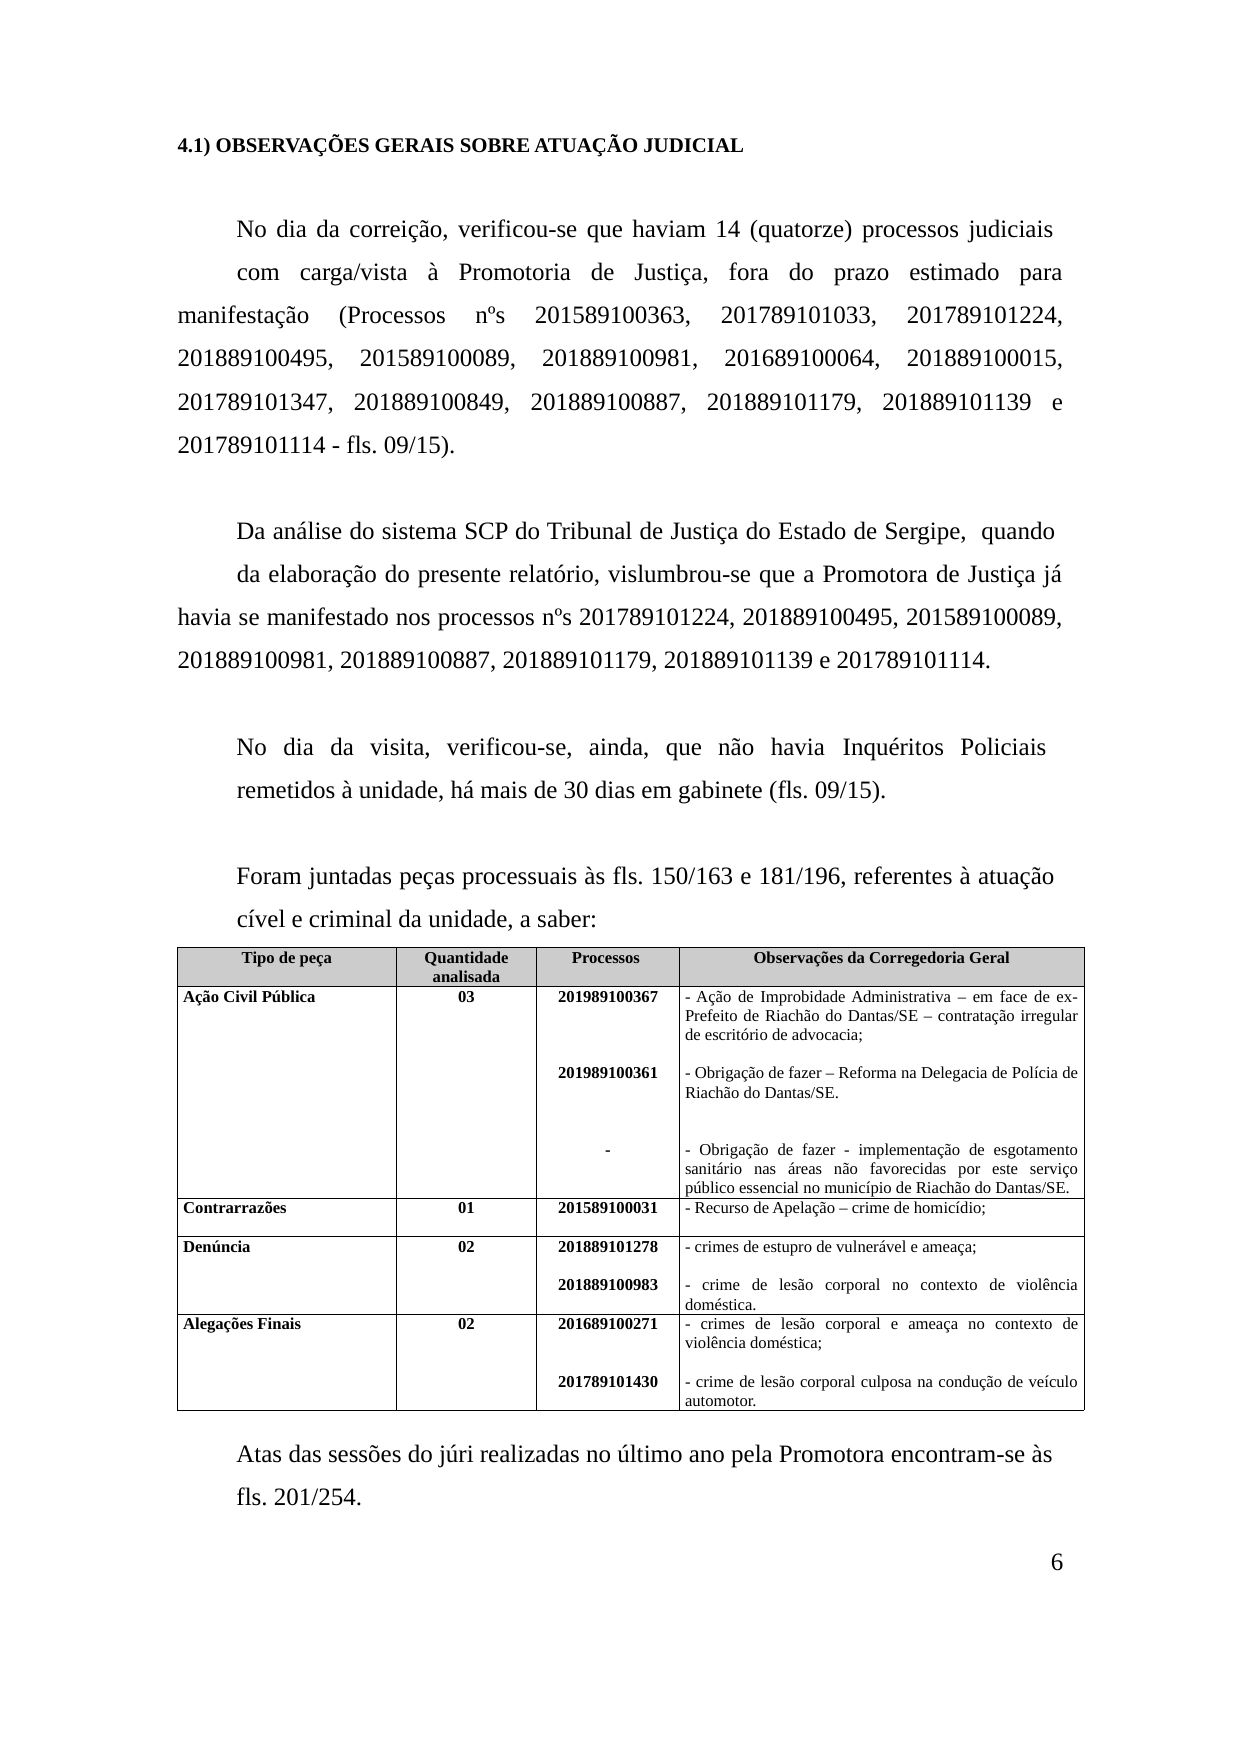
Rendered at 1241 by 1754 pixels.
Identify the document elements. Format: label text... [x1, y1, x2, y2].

table_cell Denúncia [178, 1237, 396, 1313]
table_header Quantidade analisada [397, 948, 536, 986]
text 4.1) OBSERVAÇÕES GERAIS SOBRE ATUAÇÃO JUDICIAL [177, 132, 1063, 157]
table_cell 201589100031 [537, 1199, 679, 1236]
table_cell - Ação de Improbidade Administrativa – em face de ex-Prefeito de Riachão do Dantas/SE – contratação irregular de escritório de advocacia; - Obrigação de fazer – Reforma na Delegacia de Polícia de Riachão do Dantas/SE. - Obrigação de fazer - implementação de esgotamento sanitário nas áreas não favorecidas por este serviço público essencial no município de Riachão do Dantas/SE. [680, 987, 1084, 1197]
text No dia da visita, verificou-se, ainda, que não havia Inquéritos Policiais remetidos à unidade, há mais de 30 dias em gabinete (fls. 09/15). [177, 732, 1063, 803]
table_header Tipo de peça [178, 948, 396, 986]
table_cell 02 [397, 1237, 536, 1313]
table_cell Contrarrazões [178, 1199, 396, 1236]
table_header Observações da Corregedoria Geral [680, 948, 1084, 986]
table_cell 02 [397, 1315, 536, 1410]
table_cell 201689100271 201789101430 [537, 1315, 679, 1410]
table_cell Ação Civil Pública [178, 987, 396, 1197]
text Da análise do sistema SCP do Tribunal de Justiça do Estado de Sergipe, quando da elaboração do presente relatório, vislumbrou-se que a Promotora de Justiça já havia se manifestado nos processos nºs 201789101224, 201889100495, 201589100089, 201889100981, 201889100887, 201889101179, 201889101139 e 201789101114. [177, 516, 1063, 674]
table_cell 201889101278 201889100983 [537, 1237, 679, 1313]
table_header Processos [537, 948, 679, 986]
table_cell 201989100367 201989100361 - [537, 987, 679, 1197]
table_cell 03 [397, 987, 536, 1197]
text No dia da correição, verificou-se que haviam 14 (quatorze) processos judiciais com carga/vista à Promotoria de Justiça, fora do prazo estimado para manifestação (Processos nºs 201589100363, 201789101033, 201789101224, 201889100495, 201589100089, 201889100981, 201689100064, 201889100015, 201789101347, 201889100849, 201889100887, 201889101179, 201889101139 e 201789101114 - fls. 09/15). [177, 214, 1063, 458]
table_cell - crimes de lesão corporal e ameaça no contexto de violência doméstica; - crime de lesão corporal culposa na condução de veículo automotor. [680, 1315, 1084, 1410]
table_cell - Recurso de Apelação – crime de homicídio; [680, 1199, 1084, 1236]
text Foram juntadas peças processuais às fls. 150/163 e 181/196, referentes à atuação cível e criminal da unidade, a saber: [177, 861, 1063, 933]
text Atas das sessões do júri realizadas no último ano pela Promotora encontram-se às [177, 1439, 1063, 1468]
table_cell - crimes de estupro de vulnerável e ameaça; - crime de lesão corporal no contexto de violência doméstica. [680, 1237, 1084, 1313]
table_cell Alegações Finais [178, 1315, 396, 1410]
table_cell 01 [397, 1199, 536, 1236]
text fls. 201/254. [177, 1482, 1063, 1511]
